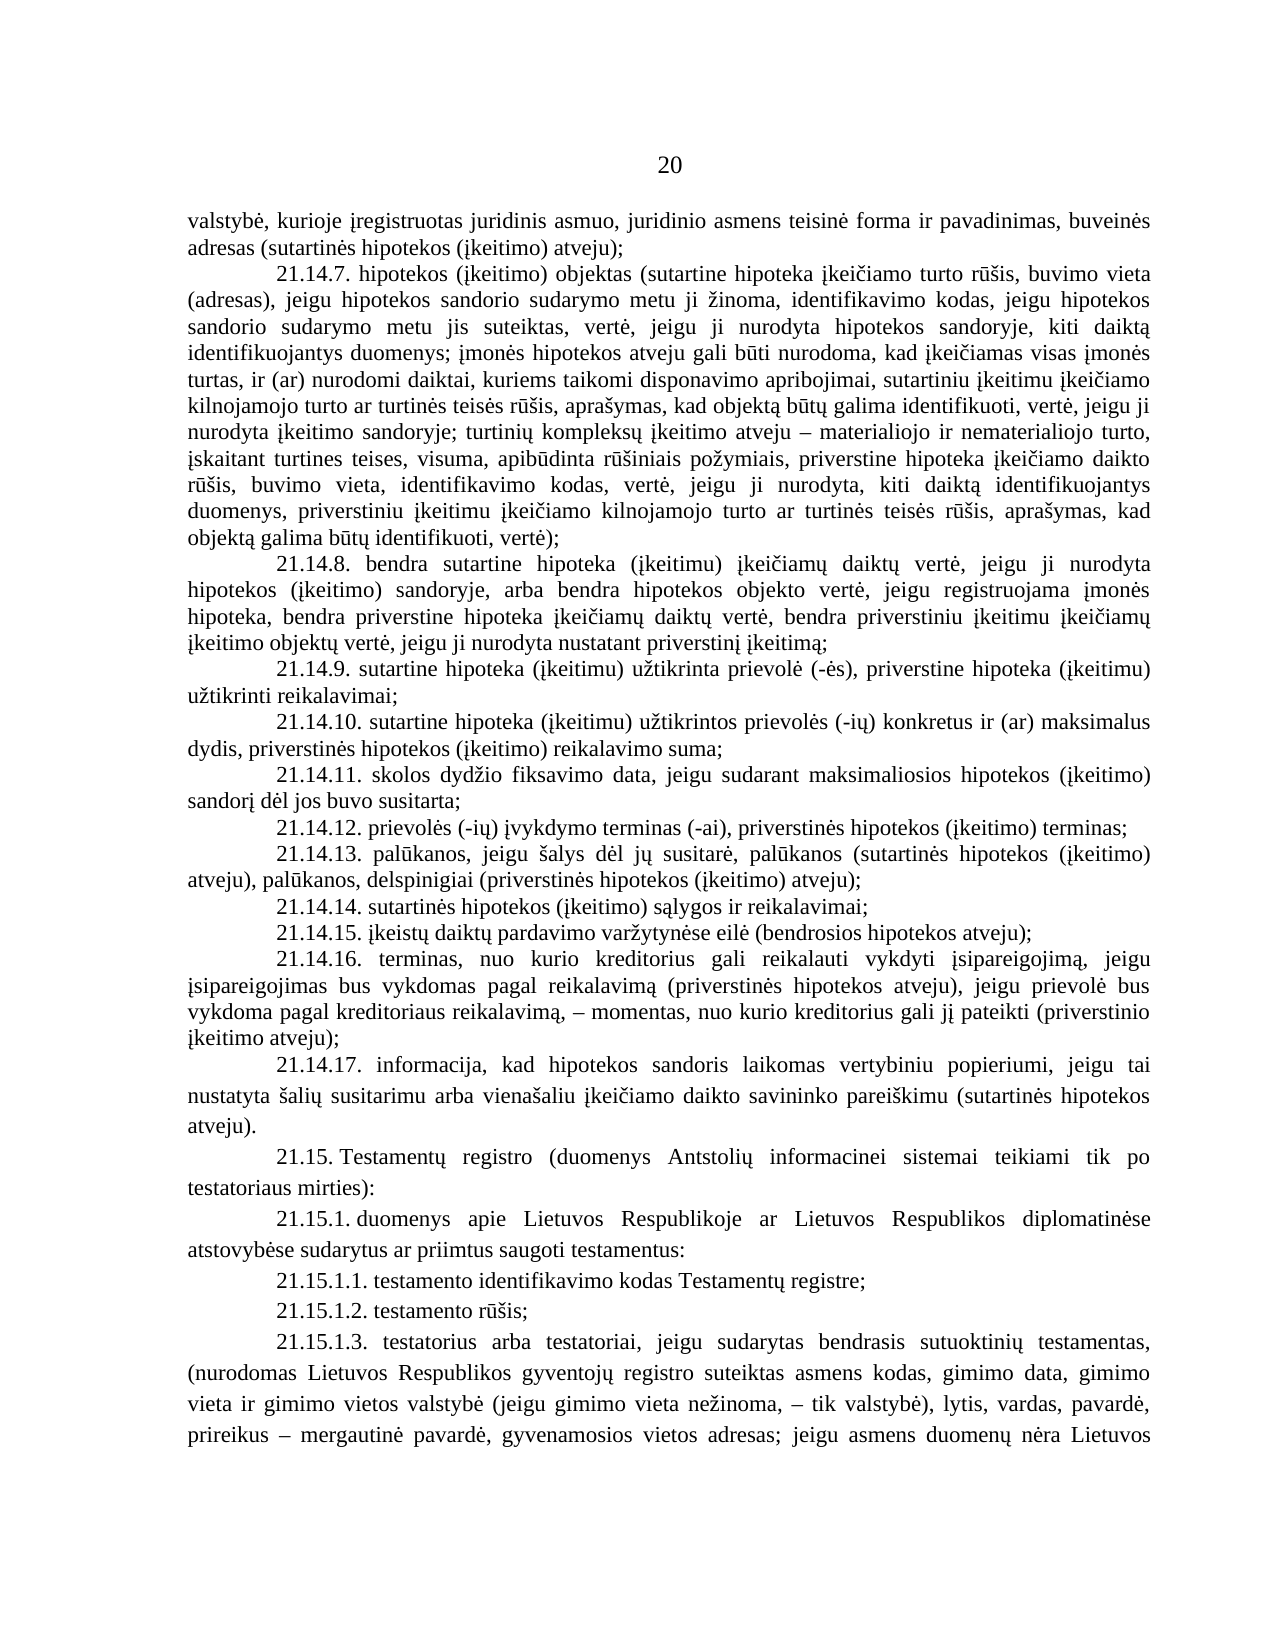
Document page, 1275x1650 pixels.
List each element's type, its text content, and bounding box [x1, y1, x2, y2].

text 21.14.14. sutartinės hipotekos (įkeitimo) sąlygos ir reikalavimai; [187, 893, 1152, 919]
text 21.14.13. palūkanos, jeigu šalys dėl jų susitarė, palūkanos (sutartinės hipotekos (įkeitimo) atveju), palūkanos, delspinigiai (priverstinės hipotekos (įkeitimo) atveju); [187, 840, 1152, 893]
text 21.14.7. hipotekos (įkeitimo) objektas (sutartine hipoteka įkeičiamo turto rūšis, buvimo vieta (adresas), jeigu hipotekos sandorio sudarymo metu ji žinoma, identifikavimo kodas, jeigu hipotekos sandorio sudarymo metu jis suteiktas, vertė, jeigu ji nurodyta hipotekos sandoryje, kiti daiktą identifikuojantys duomenys; įmonės hipotekos atveju gali būti nurodoma, kad įkeičiamas visas įmonės turtas, ir (ar) nurodomi daiktai, kuriems taikomi disponavimo apribojimai, sutartiniu įkeitimu įkeičiamo kilnojamojo turto ar turtinės teisės rūšis, aprašymas, kad objektą būtų galima identifikuoti, vertė, jeigu ji nurodyta įkeitimo sandoryje; turtinių kompleksų įkeitimo atveju – materialiojo ir nematerialiojo turto, įskaitant turtines teises, visuma, apibūdinta rūšiniais požymiais, priverstine hipoteka įkeičiamo daikto rūšis, buvimo vieta, identifikavimo kodas, vertė, jeigu ji nurodyta, kiti daiktą identifikuojantys duomenys, priverstiniu įkeitimu įkeičiamo kilnojamojo turto ar turtinės teisės rūšis, aprašymas, kad objektą galima būtų identifikuoti, vertė); [187, 260, 1152, 550]
text 21.14.8. bendra sutartine hipoteka (įkeitimu) įkeičiamų daiktų vertė, jeigu ji nurodyta hipotekos (įkeitimo) sandoryje, arba bendra hipotekos objekto vertė, jeigu registruojama įmonės hipoteka, bendra priverstine hipoteka įkeičiamų daiktų vertė, bendra priverstiniu įkeitimu įkeičiamų įkeitimo objektų vertė, jeigu ji nurodyta nustatant priverstinį įkeitimą; [187, 550, 1152, 656]
text 21.14.11. skolos dydžio fiksavimo data, jeigu sudarant maksimaliosios hipotekos (įkeitimo) sandorį dėl jos buvo susitarta; [187, 761, 1152, 814]
text 21.14.16. terminas, nuo kurio kreditorius gali reikalauti vykdyti įsipareigojimą, jeigu įsipareigojimas bus vykdomas pagal reikalavimą (priverstinės hipotekos atveju), jeigu prievolė bus vykdoma pagal kreditoriaus reikalavimą, – momentas, nuo kurio kreditorius gali jį pateikti (priverstinio įkeitimo atveju); [187, 945, 1152, 1051]
text 21.15. Testamentų registro (duomenys Antstolių informacinei sistemai teikiami tik po testatoriaus mirties): [187, 1143, 1152, 1201]
text 21.14.10. sutartine hipoteka (įkeitimu) užtikrintos prievolės (-ių) konkretus ir (ar) maksimalus dydis, priverstinės hipotekos (įkeitimo) reikalavimo suma; [187, 708, 1152, 761]
text 21.14.12. prievolės (-ių) įvykdymo terminas (-ai), priverstinės hipotekos (įkeitimo) terminas; [187, 814, 1152, 840]
text 21.14.9. sutartine hipoteka (įkeitimu) užtikrinta prievolė (-ės), priverstine hipoteka (įkeitimu) užtikrinti reikalavimai; [187, 656, 1152, 708]
text 21.15.1. duomenys apie Lietuvos Respublikoje ar Lietuvos Respublikos diplomatinėse atstovybėse sudarytus ar priimtus saugoti testamentus: [187, 1205, 1152, 1262]
text 21.14.17. informacija, kad hipotekos sandoris laikomas vertybiniu popieriumi, jeigu tai nustatyta šalių susitarimu arba vienašaliu įkeičiamo daikto savininko pareiškimu (sutartinės hipotekos atveju). [187, 1051, 1152, 1139]
text 21.15.1.1. testamento identifikavimo kodas Testamentų registre; [187, 1267, 1152, 1293]
text 21.15.1.3. testatorius arba testatoriai, jeigu sudarytas bendrasis sutuoktinių testamentas, (nurodomas Lietuvos Respublikos gyventojų registro suteiktas asmens kodas, gimimo data, gimimo vieta ir gimimo vietos valstybė (jeigu gimimo vieta nežinoma, – tik valstybė), lytis, vardas, pavardė, prireikus – mergautinė pavardė, gyvenamosios vietos adresas; jeigu asmens duomenų nėra Lietuvos [187, 1328, 1152, 1447]
text 21.15.1.2. testamento rūšis; [187, 1297, 1152, 1324]
text valstybė, kurioje įregistruotas juridinis asmuo, juridinio asmens teisinė forma ir pavadinimas, buveinės adresas (sutartinės hipotekos (įkeitimo) atveju); [187, 207, 1152, 260]
text 21.14.15. įkeistų daiktų pardavimo varžytynėse eilė (bendrosios hipotekos atveju); [187, 919, 1152, 945]
